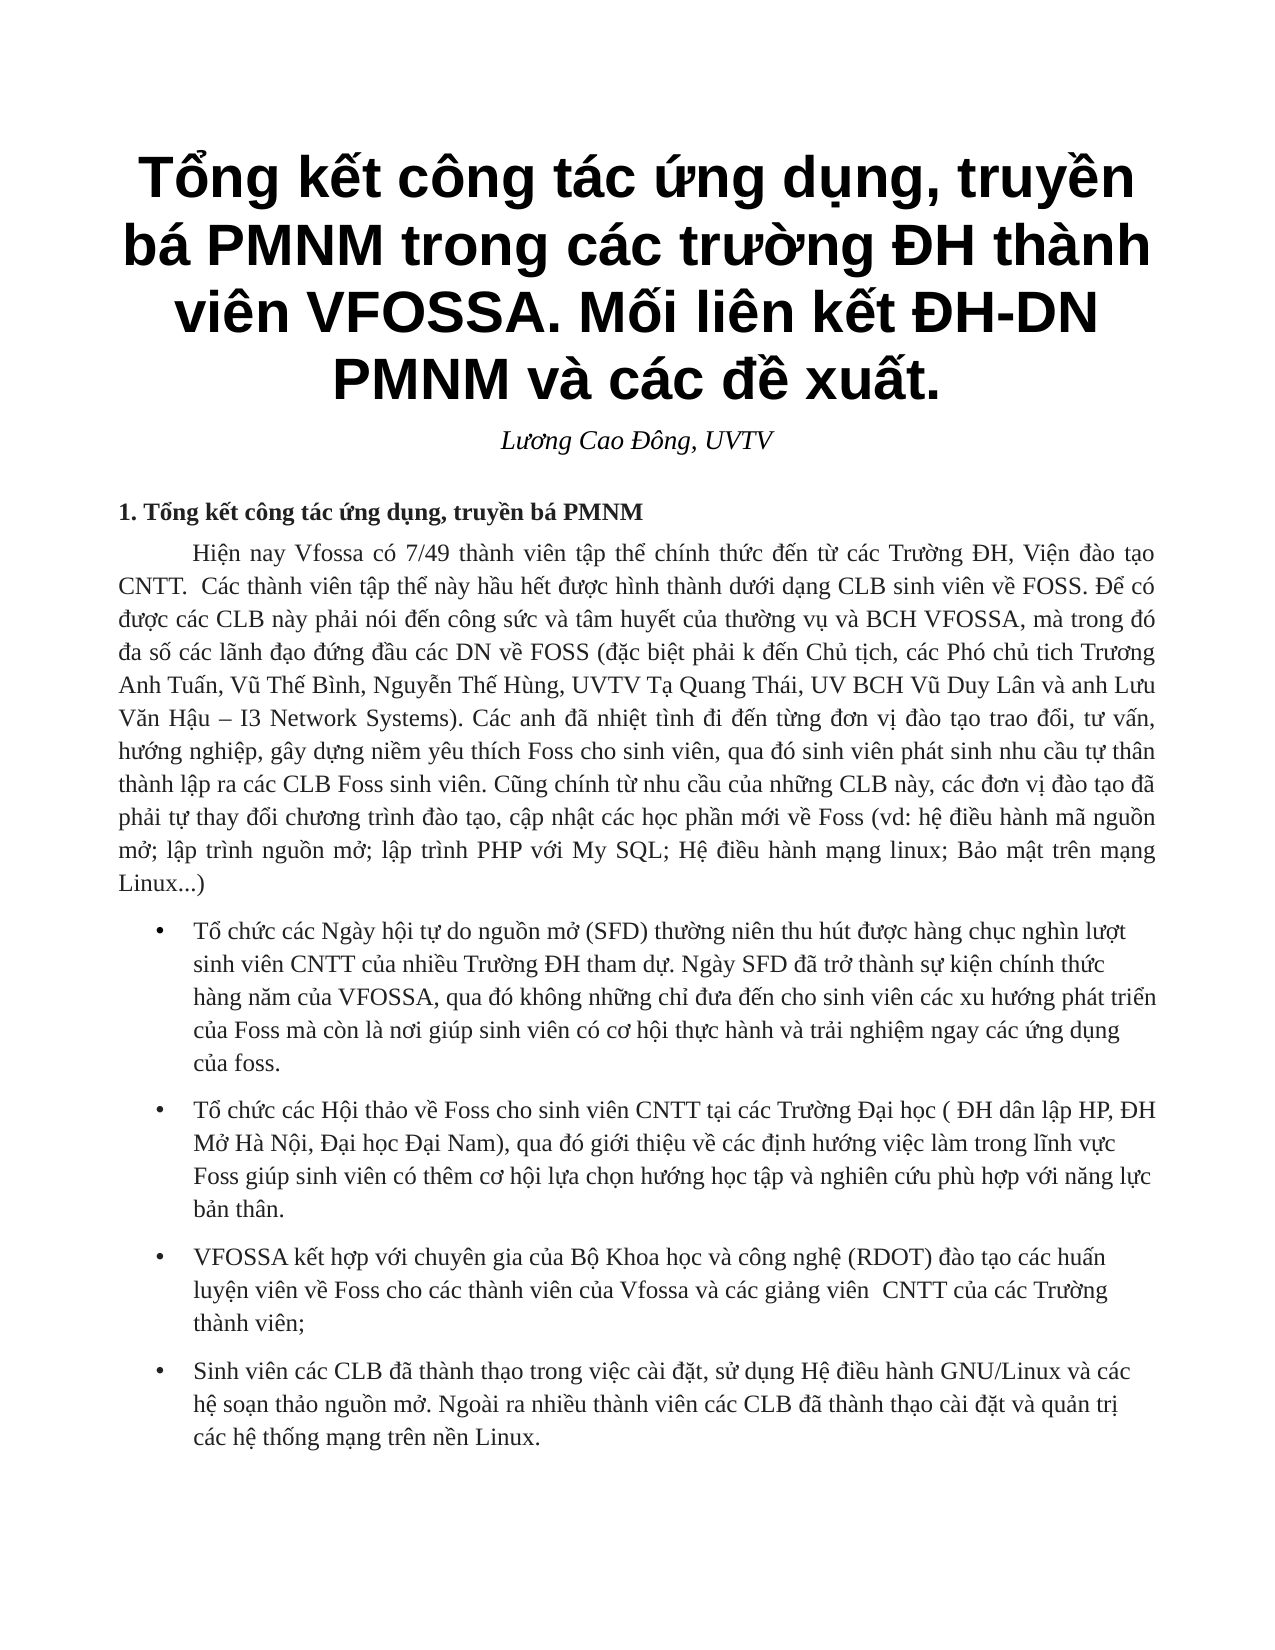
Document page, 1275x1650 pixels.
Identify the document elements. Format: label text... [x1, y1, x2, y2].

subtitle 1. Tổng kết công tác ứng dụng, truyền bá PMNM [118, 497, 1157, 525]
title Tổng kết công tác ứng dụng, truyền bá PMNM trong các trường ĐH thành viên VFOSSA. Mối liên kết ĐH-DN PMNM và các đề xuất. [118, 143, 1157, 411]
text Lương Cao Đông, UVTV [118, 424, 1157, 455]
text Hiện nay Vfossa có 7/49 thành viên tập thể chính thức đến từ các Trường ĐH, Viện đào tạo CNTT. Các thành viên tập thể này hầu hết được hình thành dưới dạng CLB sinh viên về FOSS. Để có được các CLB này phải nói đến công sức và tâm huyết của thường vụ và BCH VFOSSA, mà trong đó đa số các lãnh đạo đứng đầu các DN về FOSS (đặc biệt phải k đến Chủ tịch, các Phó chủ tich Trương Anh Tuấn, Vũ Thế Bình, Nguyễn Thế Hùng, UVTV Tạ Quang Thái, UV BCH Vũ Duy Lân và anh Lưu Văn Hậu – I3 Network Systems). Các anh đã nhiệt tình đi đến từng đơn vị đào tạo trao đổi, tư vấn, hướng nghiệp, gây dựng niềm yêu thích Foss cho sinh viên, qua đó sinh viên phát sinh nhu cầu tự thân thành lập ra các CLB Foss sinh viên. Cũng chính từ nhu cầu của những CLB này, các đơn vị đào tạo đã phải tự thay đổi chương trình đào tạo, cập nhật các học phần mới về Foss (vd: hệ điều hành mã nguồn mở; lập trình nguồn mở; lập trình PHP với My SQL; Hệ điều hành mạng linux; Bảo mật trên mạng Linux...) [118, 538, 1157, 897]
list Tổ chức các Hội thảo về Foss cho sinh viên CNTT tại các Trường Đại học ( ĐH dân lập HP, ĐH Mở Hà Nội, Đại học Đại Nam), qua đó giới thiệu về các định hướng việc làm trong lĩnh vực Foss giúp sinh viên có thêm cơ hội lựa chọn hướng học tập và nghiên cứu phù hợp với năng lực bản thân. [156, 1095, 1157, 1223]
list Tổ chức các Ngày hội tự do nguồn mở (SFD) thường niên thu hút được hàng chục nghìn lượt sinh viên CNTT của nhiều Trường ĐH tham dự. Ngày SFD đã trở thành sự kiện chính thức hàng năm của VFOSSA, qua đó không những chỉ đưa đến cho sinh viên các xu hướng phát triển của Foss mà còn là nơi giúp sinh viên có cơ hội thực hành và trải nghiệm ngay các ứng dụng của foss. [156, 916, 1157, 1077]
list VFOSSA kết hợp với chuyên gia của Bộ Khoa học và công nghệ (RDOT) đào tạo các huấn luyện viên về Foss cho các thành viên của Vfossa và các giảng viên CNTT của các Trường thành viên; [156, 1242, 1157, 1337]
list Sinh viên các CLB đã thành thạo trong việc cài đặt, sử dụng Hệ điều hành GNU/Linux và các hệ soạn thảo nguồn mở. Ngoài ra nhiều thành viên các CLB đã thành thạo cài đặt và quản trị các hệ thống mạng trên nền Linux. [156, 1356, 1157, 1451]
